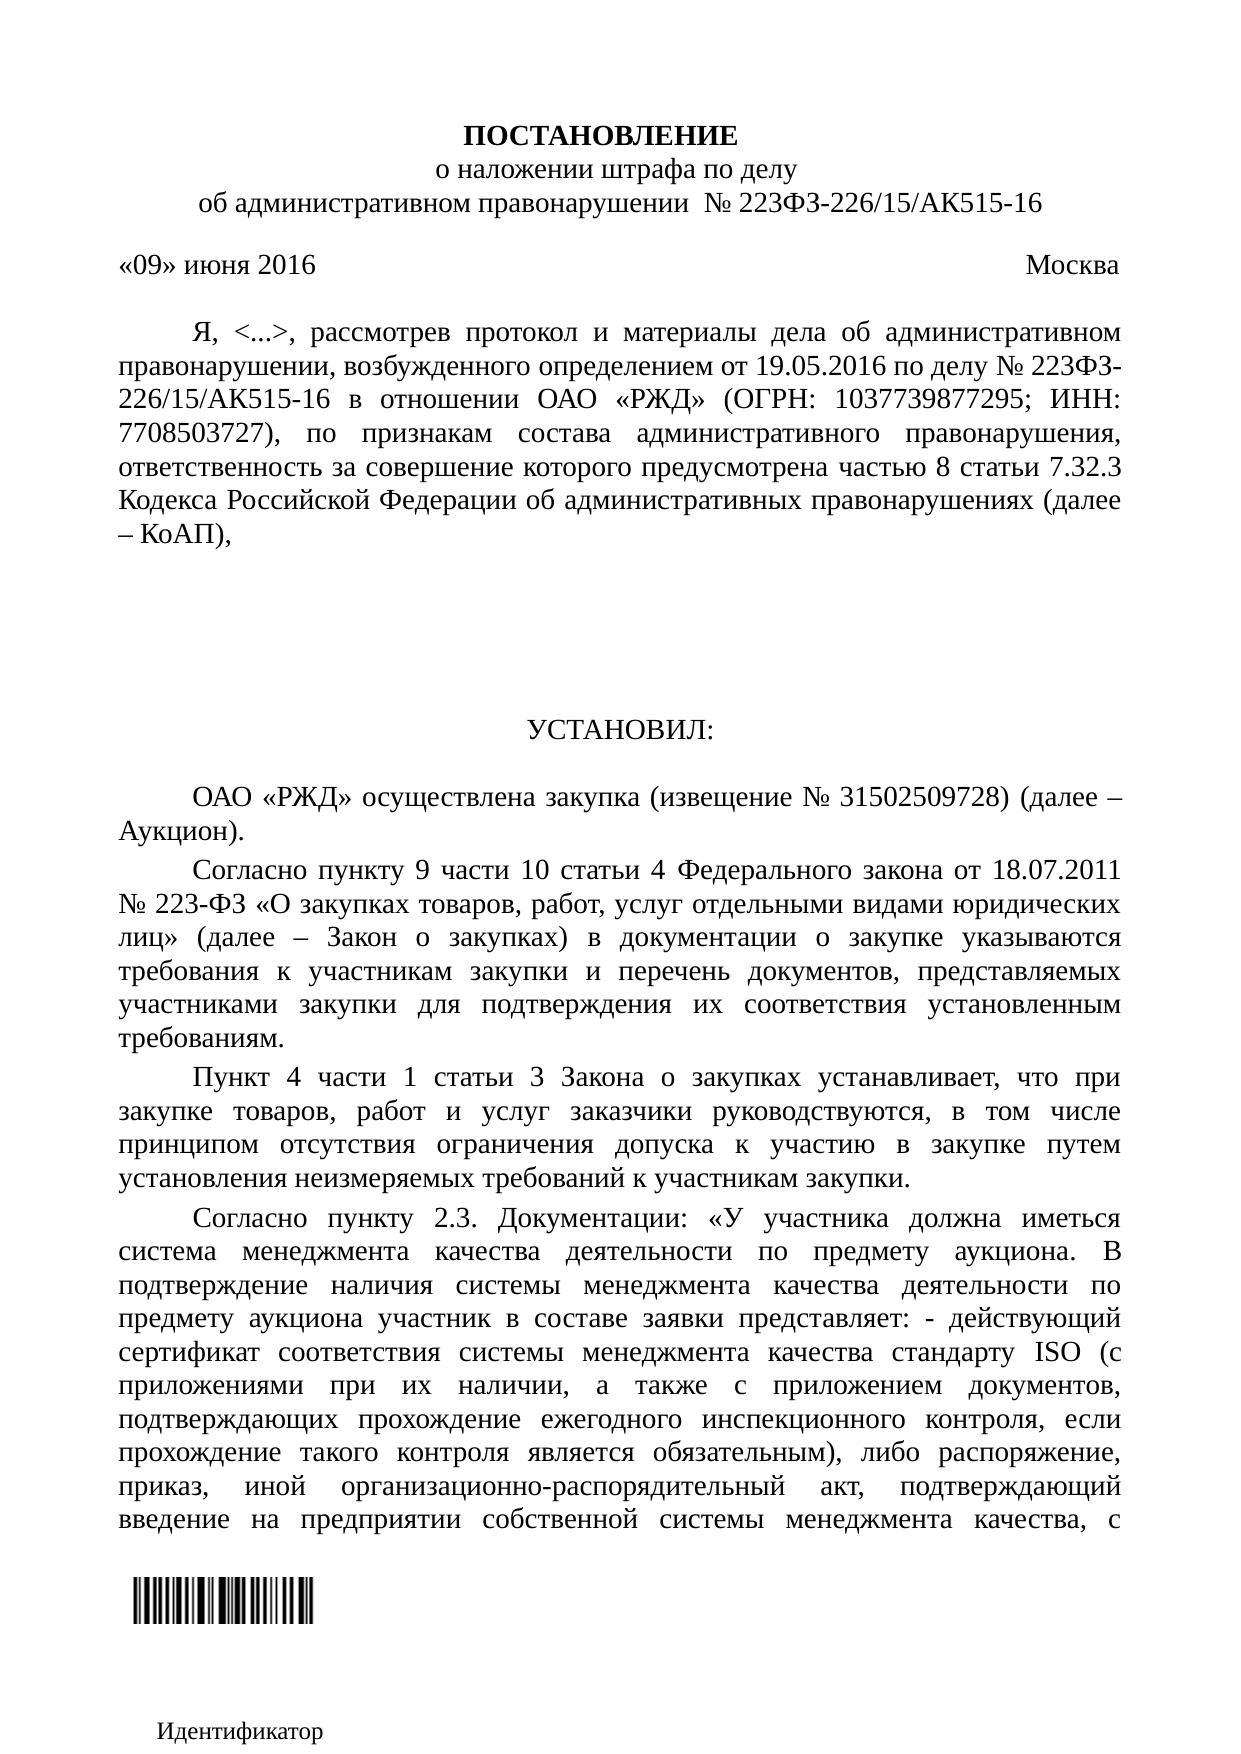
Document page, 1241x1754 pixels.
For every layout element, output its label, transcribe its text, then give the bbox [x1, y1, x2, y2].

text об административном правонарушении № 223ФЗ-226/15/АК515-16 [118, 185, 1122, 219]
text Пункт 4 части 1 статьи 3 Закона о закупках устанавливает, что при закупке товаров, работ и услуг заказчики руководствуются, в том числе принципом отсутствия ограничения допуска к участию в закупке путем установления неизмеряемых требований к участникам закупки. [118, 1059, 1122, 1194]
text УСТАНОВИЛ: [118, 712, 1122, 746]
text Согласно пункту 9 части 10 статьи 4 Федерального закона от 18.07.2011 № 223-ФЗ «О закупках товаров, работ, услуг отдельными видами юридических лиц» (далее – Закон о закупках) в документации о закупке указываются требования к участникам закупки и перечень документов, представляемых участниками закупки для подтверждения их соответствия установленным требованиям. [118, 852, 1122, 1054]
text о наложении штрафа по делу [118, 152, 1122, 185]
text ОАО «РЖД» осуществлена закупка (извещение № 31502509728) (далее – Аукцион). [118, 779, 1122, 846]
text ПОСТАНОВЛЕНИЕ [117, 118, 1078, 152]
text Я, <...>, рассмотрев протокол и материалы дела об административном правонарушении, возбужденного определением от 19.05.2016 по делу № 223ФЗ-226/15/АК515-16 в отношении ОАО «РЖД» (ОГРН: 1037739877295; ИНН: 7708503727), по признакам состава административного правонарушения, ответственность за совершение которого предусмотрена частью 8 статьи 7.32.3 Кодекса Российской Федерации об административных правонарушениях (далее – КоАП), [118, 314, 1122, 549]
text Согласно пункту 2.3. Документации: «У участника должна иметься система менеджмента качества деятельности по предмету аукциона. В подтверждение наличия системы менеджмента качества деятельности по предмету аукциона участник в составе заявки представляет: - действующий сертификат соответствия системы менеджмента качества стандарту ISO (с приложениями при их наличии, а также с приложением документов, подтверждающих прохождение ежегодного инспекционного контроля, если прохождение такого контроля является обязательным), либо распоряжение, приказ, иной организационно-распорядительный акт, подтверждающий введение на предприятии собственной системы менеджмента качества, с [118, 1200, 1122, 1535]
text «09» июня 2016 Москва [118, 247, 1122, 281]
picture [118, 1577, 331, 1624]
